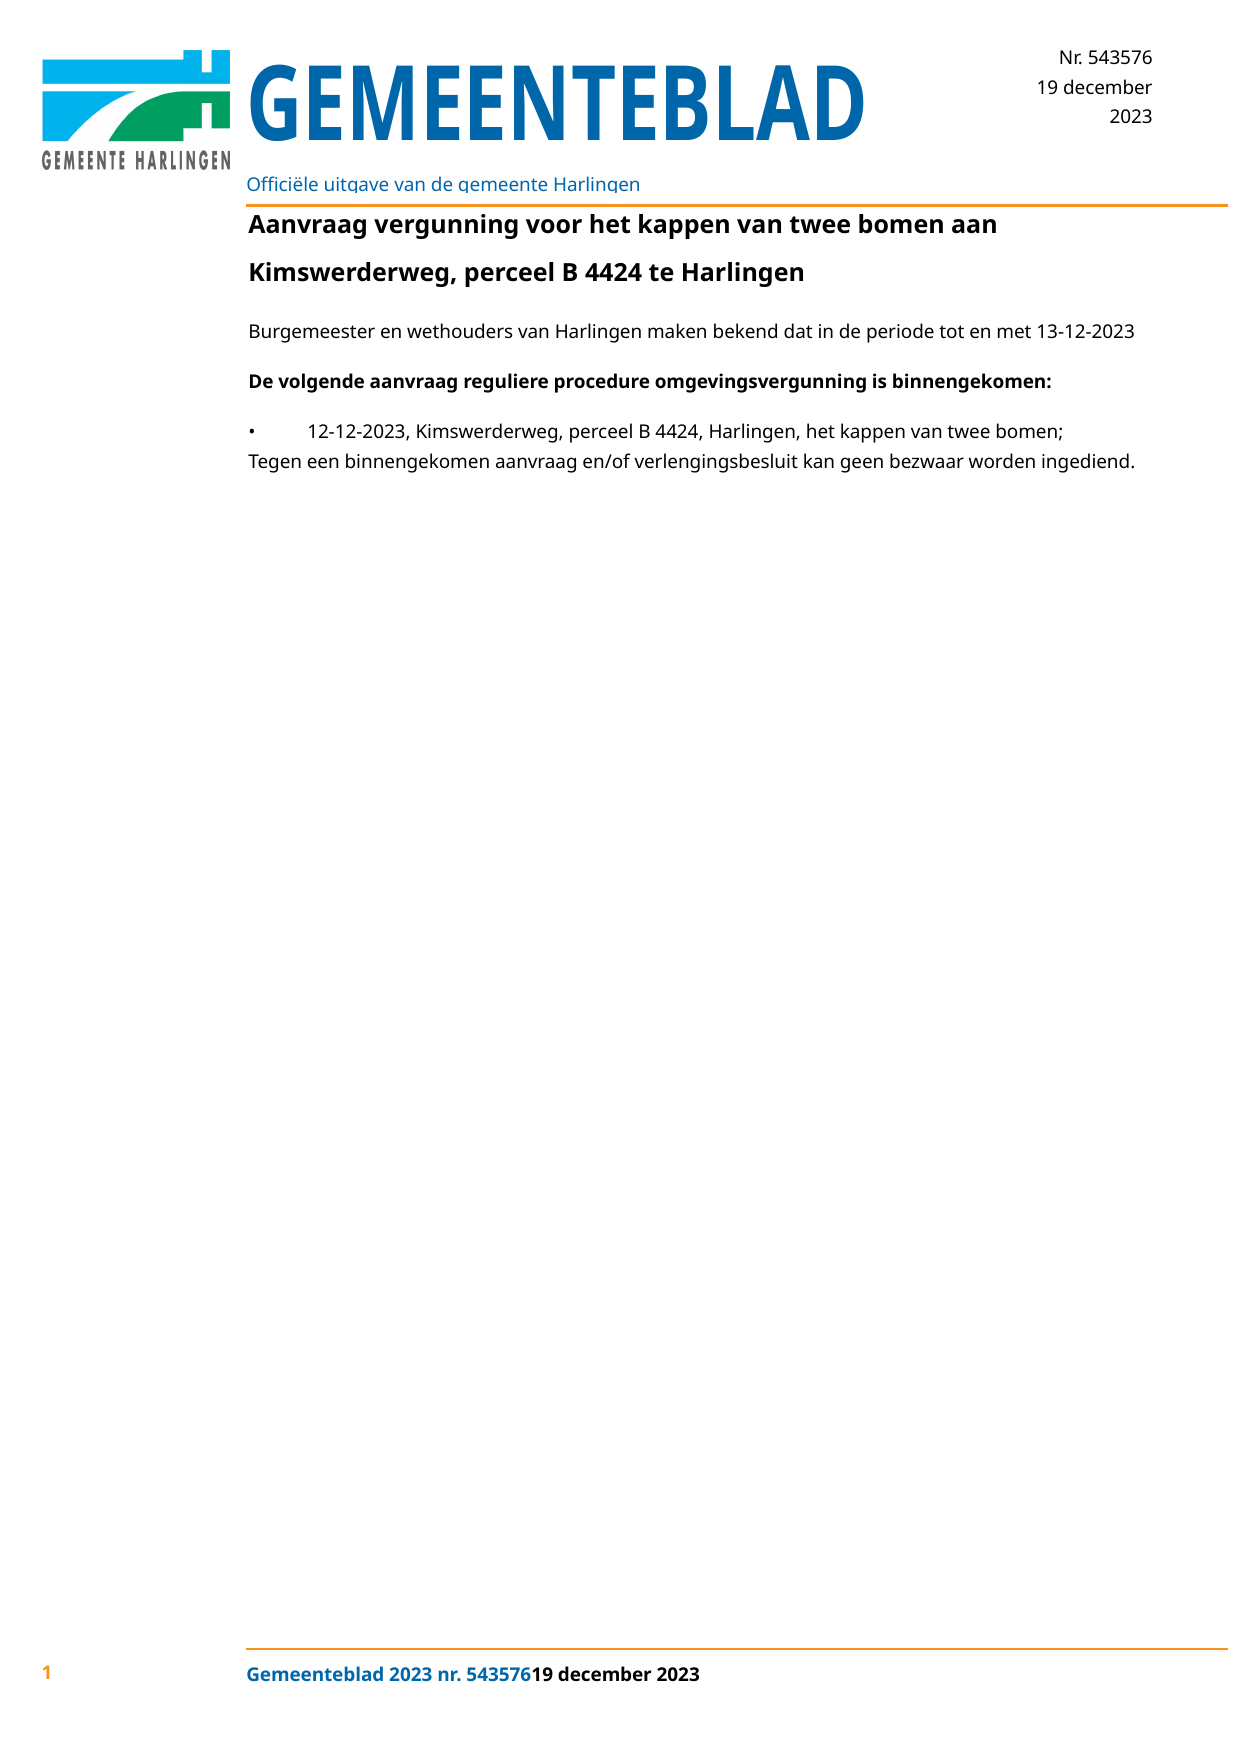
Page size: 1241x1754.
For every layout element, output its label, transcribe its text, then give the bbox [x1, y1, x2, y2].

text Aanvraag vergunning voor het kappen van twee bomen aan Kimswerderweg, perceel B 4424 te Harlingen [248, 207, 1152, 288]
picture [41, 47, 231, 172]
text Tegen een binnengekomen aanvraag en/of verlengingsbesluit kan geen bezwaar worden ingediend. [248, 448, 1152, 474]
text De volgende aanvraag reguliere procedure omgevingsvergunning is binnengekomen: [248, 368, 1152, 394]
text Burgemeester en wethouders van Harlingen maken bekend dat in de periode tot en met 13-12-2023 [248, 318, 1152, 344]
list 12-12-2023, Kimswerderweg, perceel B 4424, Harlingen, het kappen van twee bomen; [248, 419, 1152, 444]
